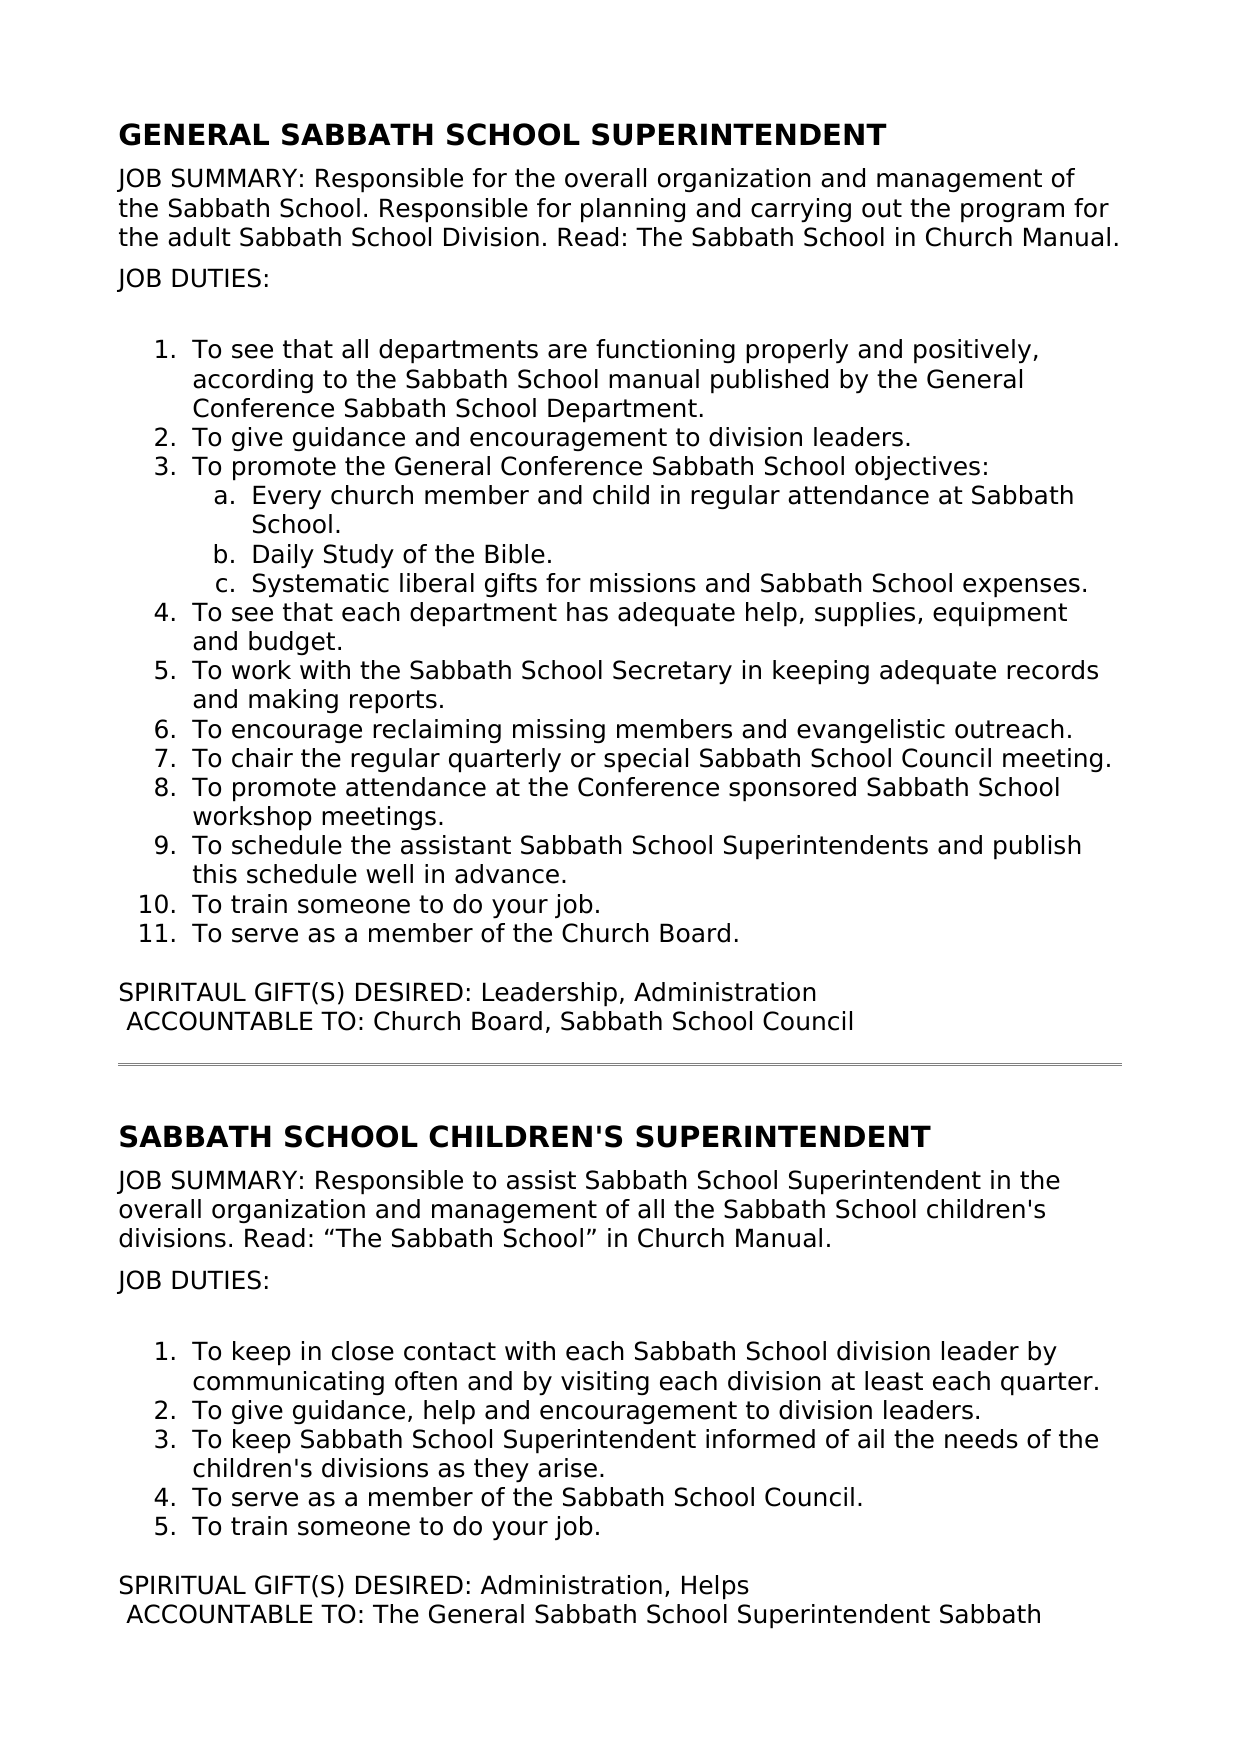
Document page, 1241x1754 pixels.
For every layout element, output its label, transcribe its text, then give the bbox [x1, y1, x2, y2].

text JOB SUMMARY: Responsible for the overall organization and management of the Sabbath School. Responsible for planning and carrying out the program for the adult Sabbath School Division. Read: The Sabbath School in Church Manual. [118, 164, 1122, 252]
list To see that all departments are functioning properly and positively, according to the Sabbath School manual published by the General Conference Sabbath School Department. [177, 336, 1122, 423]
text SPIRITUAL GIFT(S) DESIRED: Administration, Helps ACCOUNTABLE TO: The General Sabbath School Superintendent Sabbath [118, 1571, 1122, 1629]
list To schedule the assistant Sabbath School Superintendents and publish this schedule well in advance. [177, 832, 1122, 890]
list To train someone to do your job. [177, 890, 1122, 919]
text JOB DUTIES: [118, 264, 1122, 294]
list To promote attendance at the Conference sponsored Sabbath School workshop meetings. [177, 773, 1122, 832]
list To give guidance, help and encouragement to division leaders. [177, 1396, 1122, 1425]
list Daily Study of the Bible. [236, 540, 1122, 569]
list To serve as a member of the Church Board. [177, 919, 1122, 948]
text JOB DUTIES: [118, 1266, 1122, 1296]
text JOB SUMMARY: Responsible to assist Sabbath School Superintendent in the overall organization and management of all the Sabbath School children's divisions. Read: “The Sabbath School” in Church Manual. [118, 1166, 1122, 1254]
list To promote the General Conference Sabbath School objectives: [177, 452, 1122, 482]
subtitle GENERAL SABBATH SCHOOL SUPERINTENDENT [118, 118, 1122, 152]
list To give guidance and encouragement to division leaders. [177, 423, 1122, 452]
list To work with the Sabbath School Secretary in keeping adequate records and making reports. [177, 657, 1122, 715]
list To keep in close contact with each Sabbath School division leader by communicating often and by visiting each division at least each quarter. [177, 1337, 1122, 1396]
subtitle SABBATH SCHOOL CHILDREN'S SUPERINTENDENT [118, 1120, 1122, 1154]
list To see that each department has adequate help, supplies, equipment and budget. [177, 598, 1122, 657]
list To chair the regular quarterly or special Sabbath School Council meeting. [177, 744, 1122, 773]
list To train someone to do your job. [177, 1512, 1122, 1542]
list Systematic liberal gifts for missions and Sabbath School expenses. [236, 569, 1122, 598]
list To encourage reclaiming missing members and evangelistic outreach. [177, 715, 1122, 744]
list To serve as a member of the Sabbath School Council. [177, 1483, 1122, 1512]
list Every church member and child in regular attendance at Sabbath School. [236, 482, 1122, 540]
text SPIRITAUL GIFT(S) DESIRED: Leadership, Administration ACCOUNTABLE TO: Church Board, Sabbath School Council [118, 978, 1122, 1036]
list To keep Sabbath School Superintendent informed of ail the needs of the children's divisions as they arise. [177, 1425, 1122, 1483]
